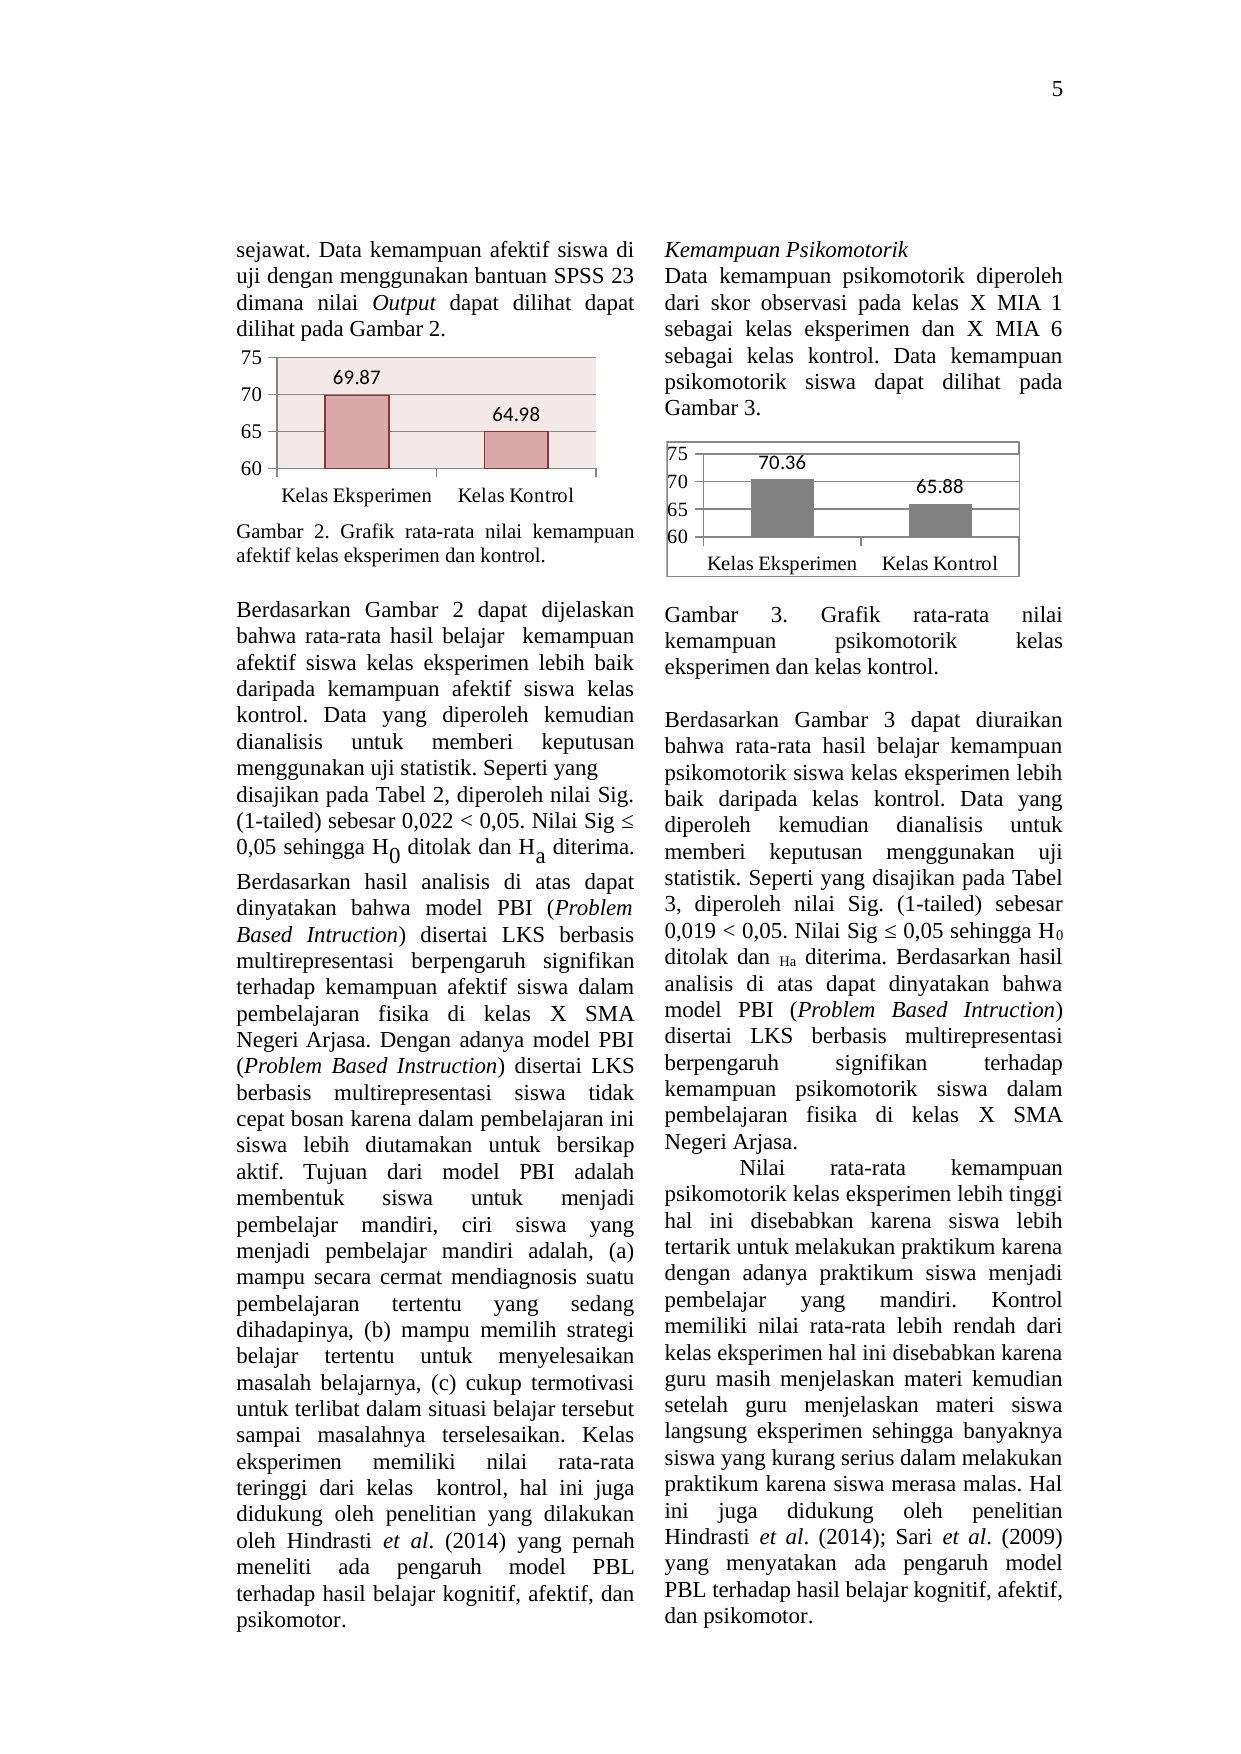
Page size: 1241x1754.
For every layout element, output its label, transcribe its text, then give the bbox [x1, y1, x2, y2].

text Berdasarkan Gambar 3 dapat diuraikan bahwa rata-rata hasil belajar kemampuan psikomotorik siswa kelas eksperimen lebih baik daripada kelas kontrol. Data yang diperoleh kemudian dianalisis untuk memberi keputusan menggunakan uji statistik. Seperti yang disajikan pada Tabel 3, diperoleh nilai Sig. (1-tailed) sebesar 0,019 < 0,05. Nilai Sig ≤ 0,05 sehingga H0 ditolak dan Ha diterima. Berdasarkan hasil analisis di atas dapat dinyatakan bahwa model PBI (Problem Based Intruction) disertai LKS berbasis multirepresentasi berpengaruh signifikan terhadap kemampuan psikomotorik siswa dalam pembelajaran fisika di kelas X SMA Negeri Arjasa. [664, 706, 1063, 1154]
text Data kemampuan psikomotorik diperoleh dari skor observasi pada kelas X MIA 1 sebagai kelas eksperimen dan X MIA 6 sebagai kelas kontrol. Data kemampuan psikomotorik siswa dapat dilihat pada Gambar 3. [664, 263, 1063, 421]
text Nilai rata-rata kemampuan psikomotorik kelas eksperimen lebih tinggi hal ini disebabkan karena siswa lebih tertarik untuk melakukan praktikum karena dengan adanya praktikum siswa menjadi pembelajar yang mandiri. Kontrol memiliki nilai rata-rata lebih rendah dari kelas eksperimen hal ini disebabkan karena guru masih menjelaskan materi kemudian setelah guru menjelaskan materi siswa langsung eksperimen sehingga banyaknya siswa yang kurang serius dalam melakukan praktikum karena siswa merasa malas. Hal ini juga didukung oleh penelitian Hindrasti et al. (2014); Sari et al. (2009) yang menyatakan ada pengaruh model PBL terhadap hasil belajar kognitif, afektif, dan psikomotor. [664, 1154, 1063, 1628]
text Kemampuan Psikomotorik [664, 236, 1063, 263]
text sejawat. Data kemampuan afektif siswa di uji dengan menggunakan bantuan SPSS 23 dimana nilai Output dapat dilihat dapat dilihat pada Gambar 2. [236, 236, 635, 342]
text Gambar 3. Grafik rata-rata nilai kemampuan psikomotorik kelas eksperimen dan kelas kontrol. [664, 601, 1063, 680]
text disajikan pada Tabel 2, diperoleh nilai Sig. (1-tailed) sebesar 0,022 < 0,05. Nilai Sig ≤ 0,05 sehingga H0 ditolak dan Ha diterima. Berdasarkan hasil analisis di atas dapat dinyatakan bahwa model PBI (Problem Based Intruction) disertai LKS berbasis multirepresentasi berpengaruh signifikan terhadap kemampuan afektif siswa dalam pembelajaran fisika di kelas X SMA Negeri Arjasa. Dengan adanya model PBI (Problem Based Instruction) disertai LKS berbasis multirepresentasi siswa tidak cepat bosan karena dalam pembelajaran ini siswa lebih diutamakan untuk bersikap aktif. Tujuan dari model PBI adalah membentuk siswa untuk menjadi pembelajar mandiri, ciri siswa yang menjadi pembelajar mandiri adalah, (a) mampu secara cermat mendiagnosis suatu pembelajaran tertentu yang sedang dihadapinya, (b) mampu memilih strategi belajar tertentu untuk menyelesaikan masalah belajarnya, (c) cukup termotivasi untuk terlibat dalam situasi belajar tersebut sampai masalahnya terselesaikan. Kelas eksperimen memiliki nilai rata-rata teringgi dari kelas kontrol, hal ini juga didukung oleh penelitian yang dilakukan oleh Hindrasti et al. (2014) yang pernah meneliti ada pengaruh model PBL terhadap hasil belajar kognitif, afektif, dan psikomotor. [236, 781, 635, 1632]
text Berdasarkan Gambar 2 dapat dijelaskan bahwa rata-rata hasil belajar kemampuan afektif siswa kelas eksperimen lebih baik daripada kemampuan afektif siswa kelas kontrol. Data yang diperoleh kemudian dianalisis untuk memberi keputusan menggunakan uji statistik. Seperti yang [236, 596, 635, 781]
text Gambar 2. Grafik rata-rata nilai kemampuan afektif kelas eksperimen dan kontrol. [236, 519, 635, 567]
